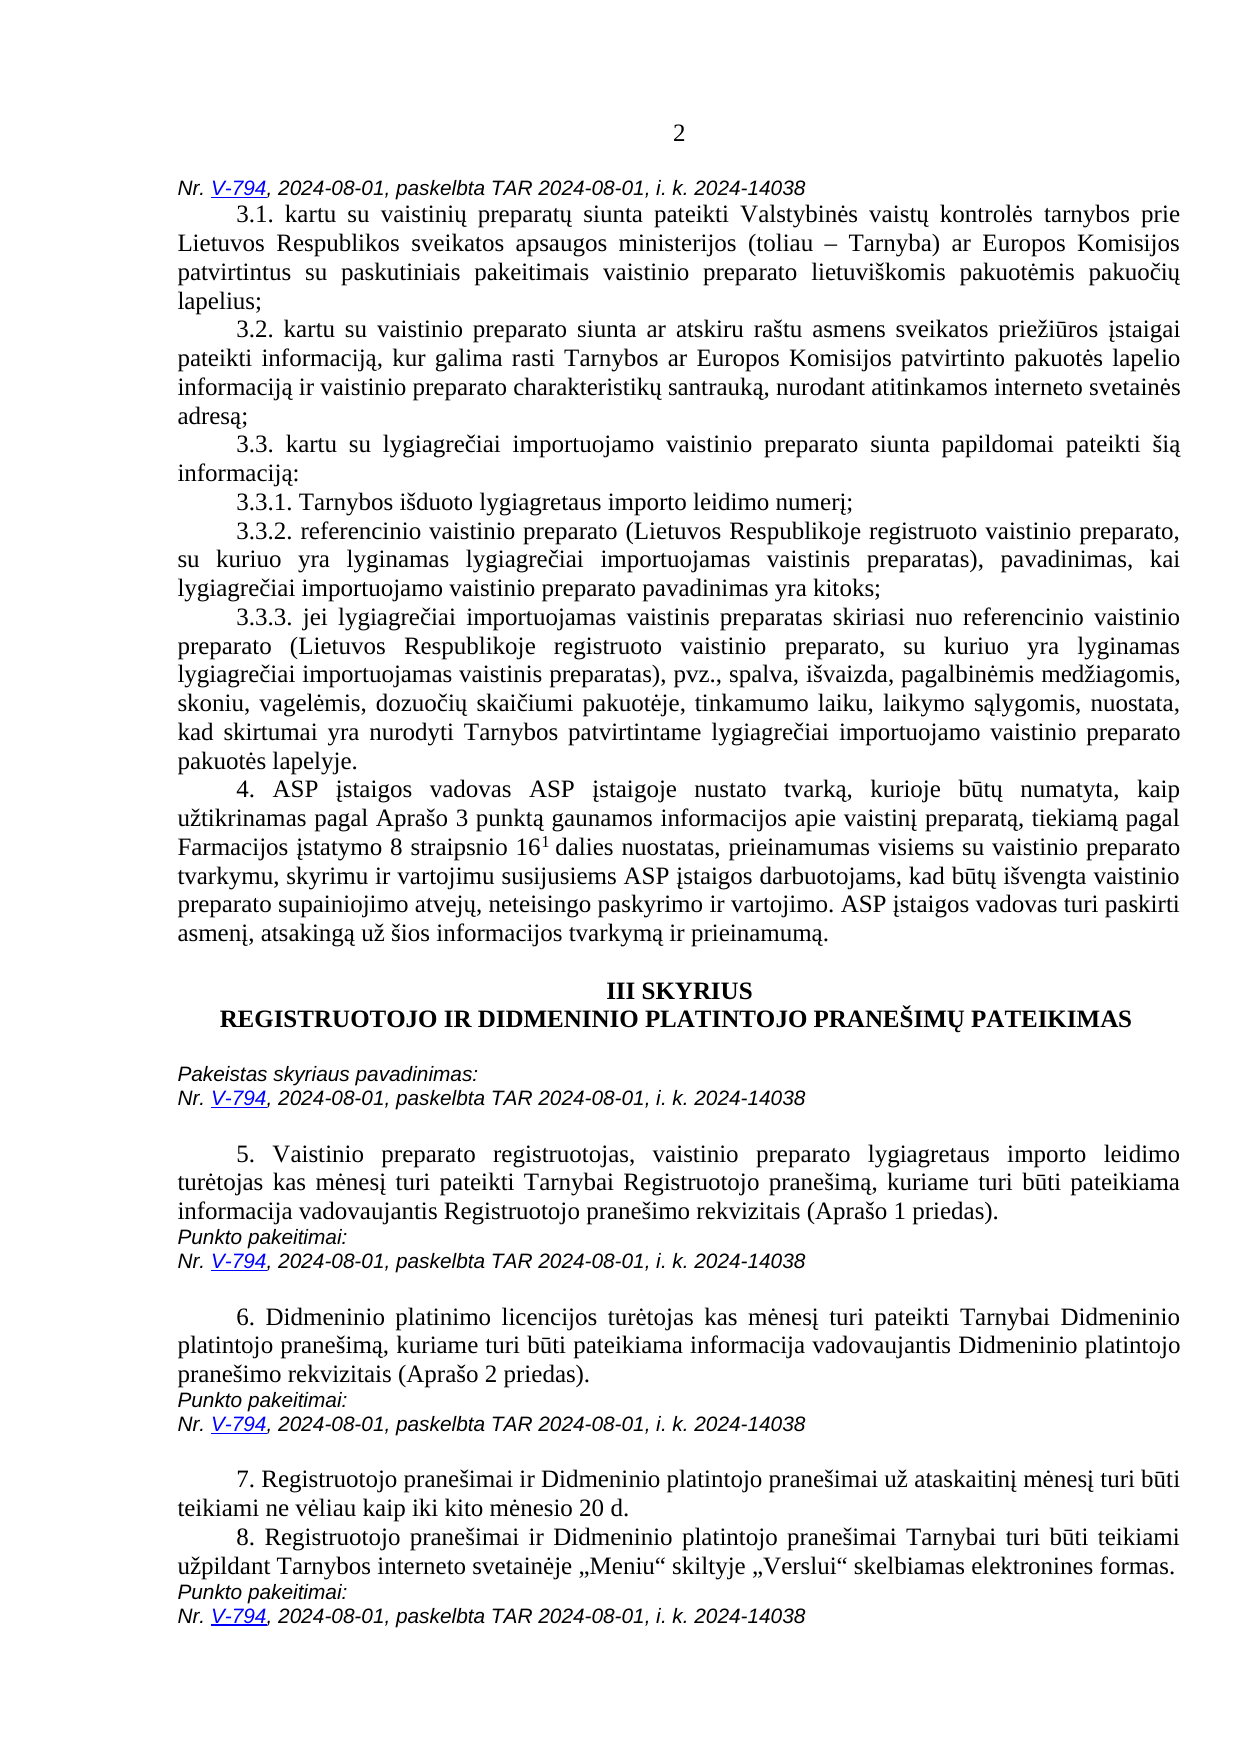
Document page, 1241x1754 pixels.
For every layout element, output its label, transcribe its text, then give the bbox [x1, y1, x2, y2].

text 7. Registruotojo pranešimai ir Didmeninio platintojo pranešimai už ataskaitinį mėnesį turi būti teikiami ne vėliau kaip iki kito mėnesio 20 d. [177, 1464, 1181, 1522]
text Nr. V-794, 2024-08-01, paskelbta TAR 2024-08-01, i. k. 2024-14038 [177, 1086, 1181, 1110]
text 6. Didmeninio platinimo licencijos turėtojas kas mėnesį turi pateikti Tarnybai Didmeninio platintojo pranešimą, kuriame turi būti pateikiama informacija vadovaujantis Didmeninio platintojo pranešimo rekvizitais (Aprašo 2 priedas). [177, 1302, 1181, 1388]
text III SKYRIUS [177, 976, 1181, 1004]
text REGISTRUOTOJO IR DIDMENINIO PLATINTOJO PRANEŠIMŲ PATEIKIMAS [177, 1004, 1181, 1033]
text Punkto pakeitimai: [177, 1579, 1181, 1603]
text Nr. V-794, 2024-08-01, paskelbta TAR 2024-08-01, i. k. 2024-14038 [177, 176, 1181, 199]
text 8. Registruotojo pranešimai ir Didmeninio platintojo pranešimai Tarnybai turi būti teikiami užpildant Tarnybos interneto svetainėje „Meniu“ skiltyje „Verslui“ skelbiamas elektronines formas. [177, 1522, 1181, 1579]
text 3.3.1. Tarnybos išduoto lygiagretaus importo leidimo numerį; [177, 487, 1181, 516]
text 3.2. kartu su vaistinio preparato siunta ar atskiru raštu asmens sveikatos priežiūros įstaigai pateikti informaciją, kur galima rasti Tarnybos ar Europos Komisijos patvirtinto pakuotės lapelio informaciją ir vaistinio preparato charakteristikų santrauką, nurodant atitinkamos interneto svetainės adresą; [177, 314, 1181, 429]
text 3.3.2. referencinio vaistinio preparato (Lietuvos Respublikoje registruoto vaistinio preparato, su kuriuo yra lyginamas lygiagrečiai importuojamas vaistinis preparatas), pavadinimas, kai lygiagrečiai importuojamo vaistinio preparato pavadinimas yra kitoks; [177, 516, 1181, 602]
text 5. Vaistinio preparato registruotojas, vaistinio preparato lygiagretaus importo leidimo turėtojas kas mėnesį turi pateikti Tarnybai Registruotojo pranešimą, kuriame turi būti pateikiama informacija vadovaujantis Registruotojo pranešimo rekvizitais (Aprašo 1 priedas). [177, 1139, 1181, 1225]
text Nr. V-794, 2024-08-01, paskelbta TAR 2024-08-01, i. k. 2024-14038 [177, 1603, 1181, 1627]
text 4. ASP įstaigos vadovas ASP įstaigoje nustato tvarką, kurioje būtų numatyta, kaip užtikrinamas pagal Aprašo 3 punktą gaunamos informacijos apie vaistinį preparatą, tiekiamą pagal Farmacijos įstatymo 8 straipsnio 161 dalies nuostatas, prieinamumas visiems su vaistinio preparato tvarkymu, skyrimu ir vartojimu susijusiems ASP įstaigos darbuotojams, kad būtų išvengta vaistinio preparato supainiojimo atvejų, neteisingo paskyrimo ir vartojimo. ASP įstaigos vadovas turi paskirti asmenį, atsakingą už šios informacijos tvarkymą ir prieinamumą. [177, 774, 1181, 947]
text 3.1. kartu su vaistinių preparatų siunta pateikti Valstybinės vaistų kontrolės tarnybos prie Lietuvos Respublikos sveikatos apsaugos ministerijos (toliau – Tarnyba) ar Europos Komisijos patvirtintus su paskutiniais pakeitimais vaistinio preparato lietuviškomis pakuotėmis pakuočių lapelius; [177, 199, 1181, 314]
text Nr. V-794, 2024-08-01, paskelbta TAR 2024-08-01, i. k. 2024-14038 [177, 1249, 1181, 1273]
text Punkto pakeitimai: [177, 1388, 1181, 1412]
text 3.3.3. jei lygiagrečiai importuojamas vaistinis preparatas skiriasi nuo referencinio vaistinio preparato (Lietuvos Respublikoje registruoto vaistinio preparato, su kuriuo yra lyginamas lygiagrečiai importuojamas vaistinis preparatas), pvz., spalva, išvaizda, pagalbinėmis medžiagomis, skoniu, vagelėmis, dozuočių skaičiumi pakuotėje, tinkamumo laiku, laikymo sąlygomis, nuostata, kad skirtumai yra nurodyti Tarnybos patvirtintame lygiagrečiai importuojamo vaistinio preparato pakuotės lapelyje. [177, 602, 1181, 774]
text 3.3. kartu su lygiagrečiai importuojamo vaistinio preparato siunta papildomai pateikti šią informaciją: [177, 429, 1181, 487]
text Punkto pakeitimai: [177, 1225, 1181, 1249]
text Nr. V-794, 2024-08-01, paskelbta TAR 2024-08-01, i. k. 2024-14038 [177, 1412, 1181, 1436]
text Pakeistas skyriaus pavadinimas: [177, 1062, 1181, 1086]
